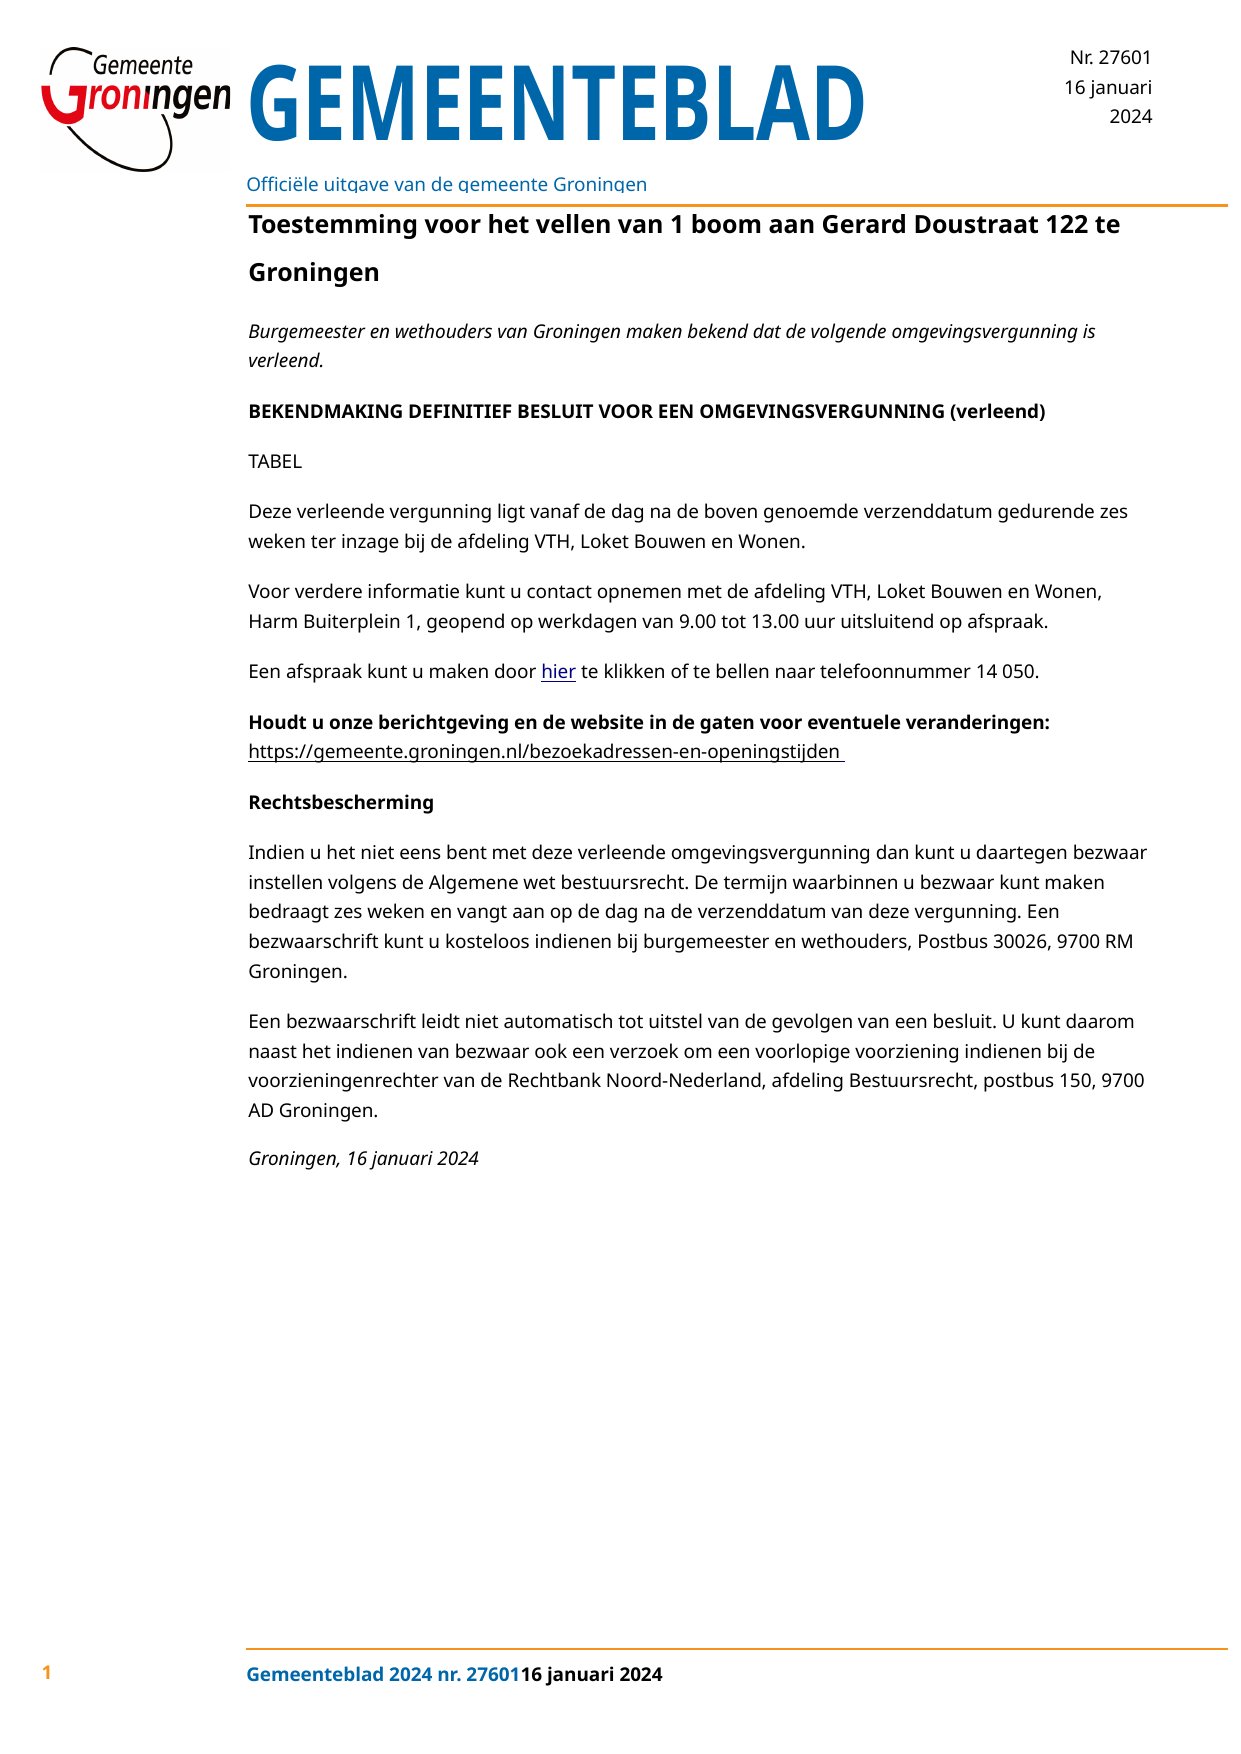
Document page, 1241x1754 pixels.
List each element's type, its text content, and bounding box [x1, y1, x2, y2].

text Groningen, 16 januari 2024 [248, 1145, 1152, 1171]
text Deze verleende vergunning ligt vanaf de dag na de boven genoemde verzenddatum gedurende zes weken ter inzage bij de afdeling VTH, Loket Bouwen en Wonen. [248, 499, 1152, 554]
picture [41, 47, 231, 172]
text TABEL [248, 448, 1152, 474]
text Toestemming voor het vellen van 1 boom aan Gerard Doustraat 122 te Groningen [248, 207, 1152, 288]
text Indien u het niet eens bent met deze verleende omgevingsvergunning dan kunt u daartegen bezwaar instellen volgens de Algemene wet bestuursrecht. De termijn waarbinnen u bezwaar kunt maken bedraagt zes weken en vangt aan op de dag na de verzenddatum van deze vergunning. Een bezwaarschrift kunt u kosteloos indienen bij burgemeester en wethouders, Postbus 30026, 9700 RM Groningen. [248, 839, 1152, 984]
text Houdt u onze berichtgeving en de website in de gaten voor eventuele veranderingen: https://gemeente.groningen.nl/bezoekadressen-en-openingstijden [248, 709, 1152, 764]
text Een bezwaarschrift leidt niet automatisch tot uitstel van de gevolgen van een besluit. U kunt daarom naast het indienen van bezwaar ook een verzoek om een voorlopige voorziening indienen bij de voorzieningenrechter van de Rechtbank Noord-Nederland, afdeling Bestuursrecht, postbus 150, 9700 AD Groningen. [248, 1008, 1152, 1123]
text Een afspraak kunt u maken door hier te klikken of te bellen naar telefoonnummer 14 050. [248, 659, 1152, 684]
text Burgemeester en wethouders van Groningen maken bekend dat de volgende omgevingsvergunning is verleend. [248, 318, 1152, 373]
text BEKENDMAKING DEFINITIEF BESLUIT VOOR EEN OMGEVINGSVERGUNNING (verleend) [248, 398, 1152, 424]
text Rechtsbescherming [248, 789, 1152, 815]
text Voor verdere informatie kunt u contact opnemen met de afdeling VTH, Loket Bouwen en Wonen, Harm Buiterplein 1, geopend op werkdagen van 9.00 tot 13.00 uur uitsluitend op afspraak. [248, 579, 1152, 634]
